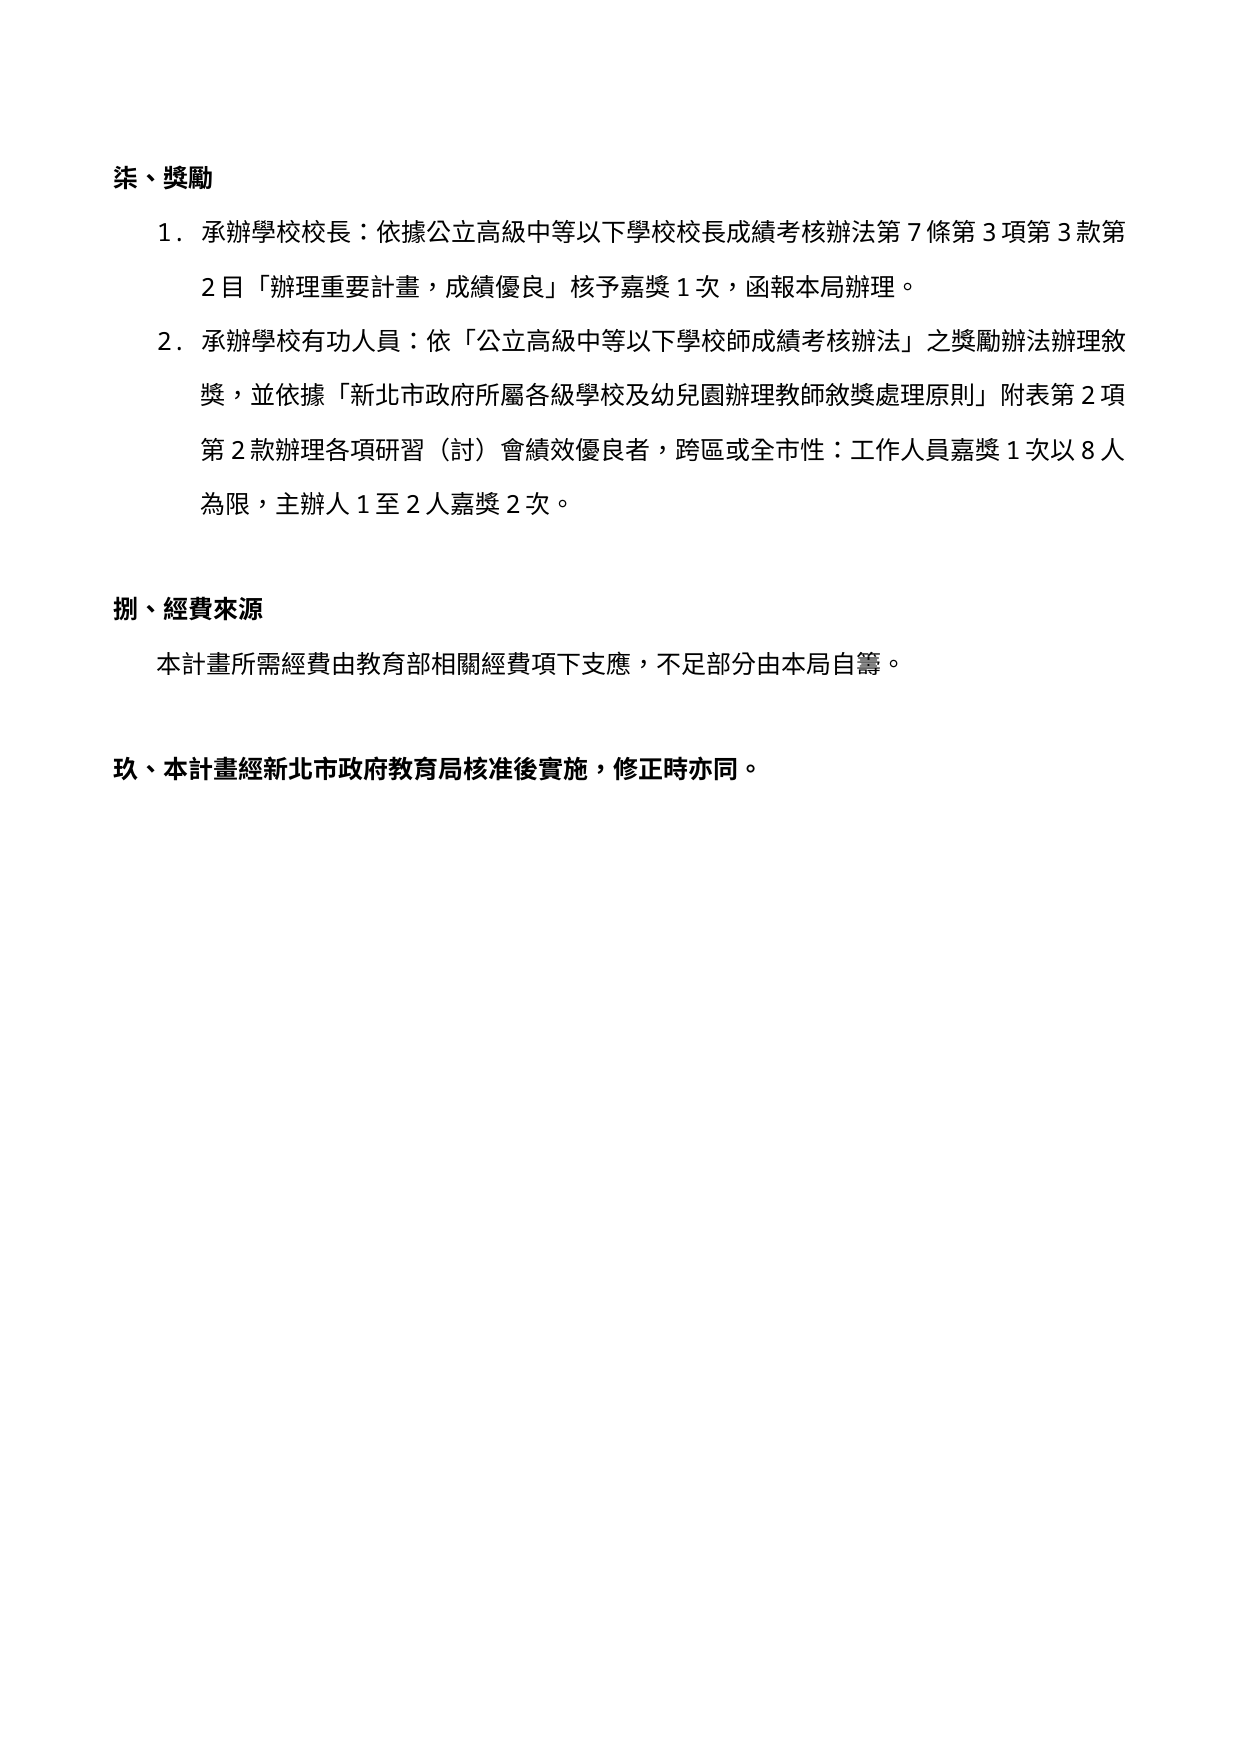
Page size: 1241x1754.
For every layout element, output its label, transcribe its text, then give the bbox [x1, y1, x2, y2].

list 玖、本計畫經新北市政府教育局核准後實施，修正時亦同。 [113, 750, 1127, 786]
text 2. 承辦學校有功人員：依「公立高級中等以下學校師成績考核辦法」之獎勵辦法辦理敘獎，並依據「新北市政府所屬各級學校及幼兒園辦理教師敘獎處理原則」附表第2項第2款辦理各項研習（討）會績效優良者，跨區或全市性：工作人員嘉獎1次以8人為限，主辦人1至2人嘉獎2次。 [157, 321, 1127, 521]
list 柒、獎勵 [113, 158, 1127, 194]
list 捌、經費來源 [113, 590, 1127, 626]
text 本計畫所需經費由教育部相關經費項下支應，不足部分由本局自籌。 [157, 644, 1127, 681]
text 1. 承辦學校校長：依據公立高級中等以下學校校長成績考核辦法第7條第3項第3款第2目「辦理重要計畫，成績優良」核予嘉獎1次，函報本局辦理。 [157, 213, 1127, 303]
